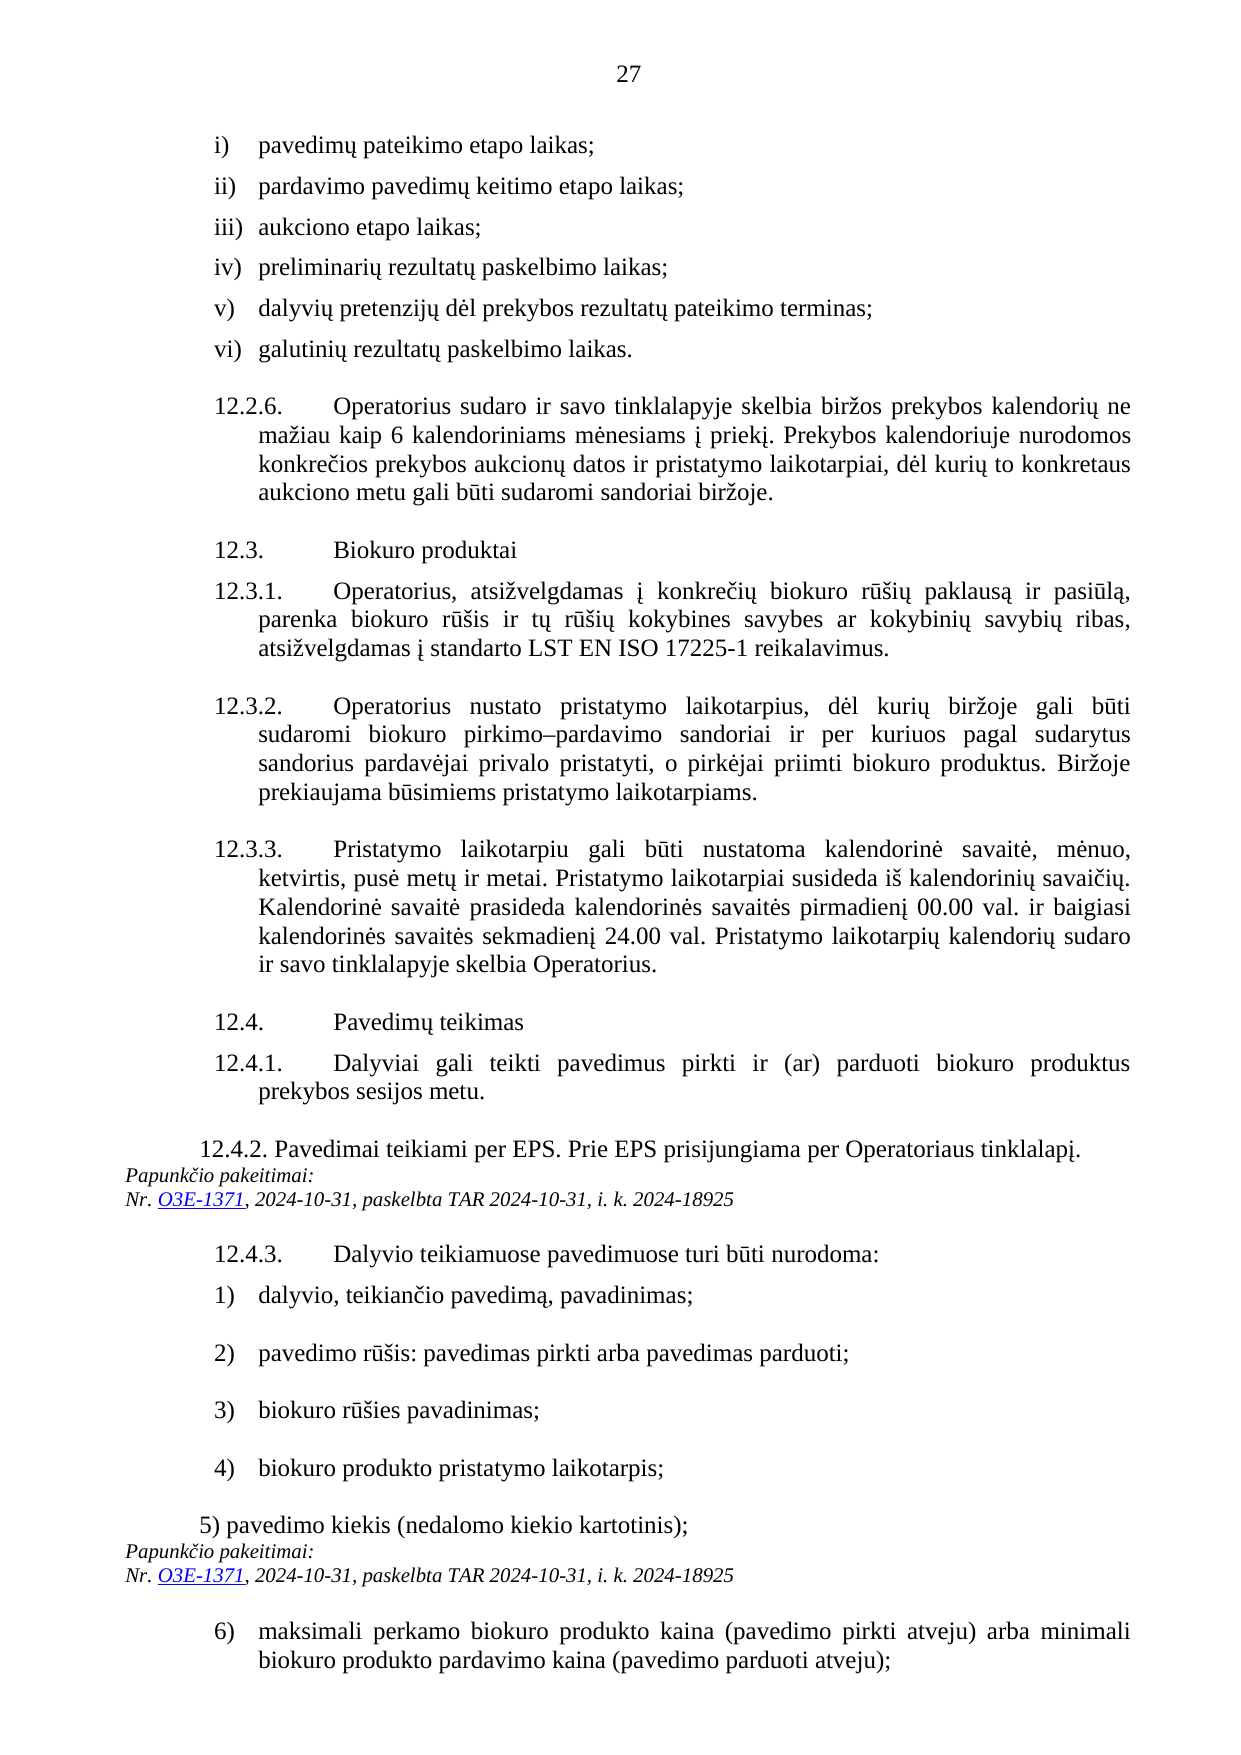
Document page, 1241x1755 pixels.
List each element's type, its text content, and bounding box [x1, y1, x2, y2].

text 12.3.1. Operatorius, atsižvelgdamas į konkrečių biokuro rūšių paklausą ir pasiūlą, parenka biokuro rūšis ir tų rūšių kokybines savybes ar kokybinių savybių ribas, atsižvelgdamas į standarto LST EN ISO 17225-1 reikalavimus. [214, 576, 1132, 662]
text 12.2.6. Operatorius sudaro ir savo tinklalapyje skelbia biržos prekybos kalendorių ne mažiau kaip 6 kalendoriniams mėnesiams į priekį. Prekybos kalendoriuje nurodomos konkrečios prekybos aukcionų datos ir pristatymo laikotarpiai, dėl kurių to konkretaus aukciono metu gali būti sudaromi sandoriai biržoje. [214, 391, 1132, 506]
text 2) pavedimo rūšis: pavedimas pirkti arba pavedimas parduoti; [214, 1338, 1132, 1367]
text ii) pardavimo pavedimų keitimo etapo laikas; [214, 171, 1132, 199]
text i) pavedimų pateikimo etapo laikas; [214, 130, 1132, 159]
text 4) biokuro produkto pristatymo laikotarpis; [214, 1453, 1132, 1482]
text 12.3.3. Pristatymo laikotarpiu gali būti nustatoma kalendorinė savaitė, mėnuo, ketvirtis, pusė metų ir metai. Pristatymo laikotarpiai susideda iš kalendorinių savaičių. Kalendorinė savaitė prasideda kalendorinės savaitės pirmadienį 00.00 val. ir baigiasi kalendorinės savaitės sekmadienį 24.00 val. Pristatymo laikotarpių kalendorių sudaro ir savo tinklalapyje skelbia Operatorius. [214, 834, 1132, 978]
text Nr. O3E-1371, 2024-10-31, paskelbta TAR 2024-10-31, i. k. 2024-18925 [125, 1563, 1132, 1587]
text 6) maksimali perkamo biokuro produkto kaina (pavedimo pirkti atveju) arba minimali biokuro produkto pardavimo kaina (pavedimo parduoti atveju); [214, 1616, 1132, 1673]
text vi) galutinių rezultatų paskelbimo laikas. [214, 334, 1132, 362]
text 1) dalyvio, teikiančio pavedimą, pavadinimas; [214, 1280, 1132, 1309]
text Nr. O3E-1371, 2024-10-31, paskelbta TAR 2024-10-31, i. k. 2024-18925 [125, 1187, 1132, 1211]
text iv) preliminarių rezultatų paskelbimo laikas; [214, 252, 1132, 281]
text Papunkčio pakeitimai: [125, 1163, 1132, 1187]
text 3) biokuro rūšies pavadinimas; [214, 1395, 1132, 1424]
subtitle 5) pavedimo kiekis (nedalomo kiekio kartotinis); [199, 1510, 1132, 1539]
text Papunkčio pakeitimai: [125, 1539, 1132, 1563]
text 12.4.1. Dalyviai gali teikti pavedimus pirkti ir (ar) parduoti biokuro produktus prekybos sesijos metu. [214, 1048, 1132, 1105]
text 12.4.3. Dalyvio teikiamuose pavedimuose turi būti nurodoma: [214, 1239, 1132, 1268]
text 12.4. Pavedimų teikimas [214, 1007, 1132, 1036]
text 12.3. Biokuro produktai [214, 535, 1132, 564]
text iii) aukciono etapo laikas; [214, 212, 1132, 240]
text 12.3.2. Operatorius nustato pristatymo laikotarpius, dėl kurių biržoje gali būti sudaromi biokuro pirkimo–pardavimo sandoriai ir per kuriuos pagal sudarytus sandorius pardavėjai privalo pristatyti, o pirkėjai priimti biokuro produktus. Biržoje prekiaujama būsimiems pristatymo laikotarpiams. [214, 691, 1132, 806]
subtitle 12.4.2. Pavedimai teikiami per EPS. Prie EPS prisijungiama per Operatoriaus tinklalapį. [125, 1134, 1132, 1163]
text v) dalyvių pretenzijų dėl prekybos rezultatų pateikimo terminas; [214, 293, 1132, 322]
